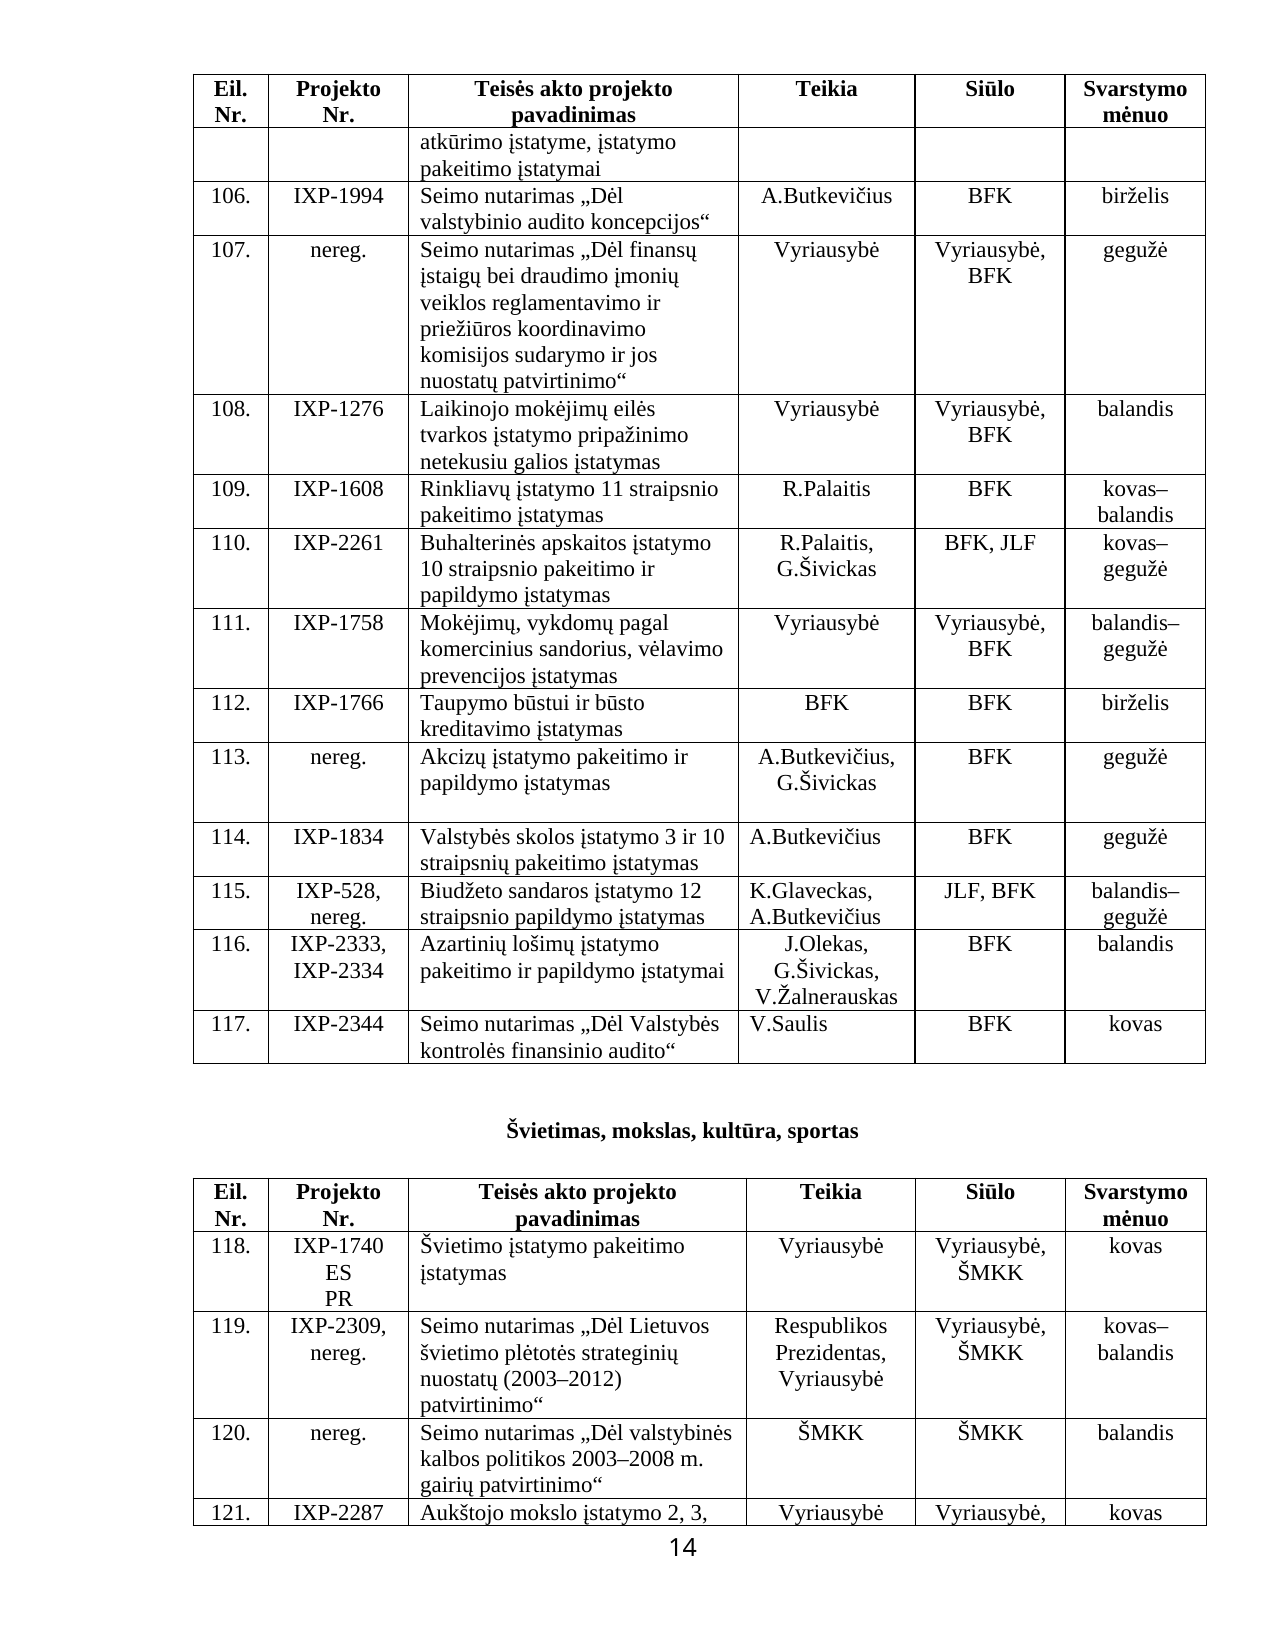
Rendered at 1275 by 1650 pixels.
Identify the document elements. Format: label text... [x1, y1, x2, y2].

table_cell Vyriausybė, BFK [916, 236, 1064, 394]
table_cell Vyriausybė, [916, 1499, 1065, 1525]
table_cell Vyriausybė, BFK [916, 395, 1064, 474]
table_cell gegužė [1066, 236, 1205, 394]
table_cell Seimo nutarimas „Dėl valstybinio audito koncepcijos“ [409, 182, 738, 235]
table_cell 121. [194, 1499, 268, 1525]
table_cell kovas– balandis [1066, 1312, 1206, 1418]
table_cell BFK [916, 1011, 1064, 1063]
table_cell kovas [1066, 1011, 1205, 1063]
table_cell kovas [1066, 1499, 1206, 1525]
table_header Svarstymo mėnuo [1066, 1179, 1206, 1231]
table_cell Vyriausybė, ŠMKK [916, 1232, 1065, 1311]
table_cell BFK [916, 475, 1064, 528]
table_cell Seimo nutarimas „Dėl valstybinės kalbos politikos 2003–2008 m. gairių patvirtinimo“ [409, 1419, 746, 1498]
table_cell J.Olekas, G.Šivickas, V.Žalnerauskas [739, 930, 914, 1009]
table_header Projekto Nr. [269, 1179, 408, 1231]
table_cell ŠMKK [916, 1419, 1065, 1498]
table_cell V.Saulis [739, 1011, 914, 1063]
table_cell 109. [194, 475, 268, 528]
table_cell BFK [916, 743, 1064, 822]
table_cell A.Butkevičius [739, 182, 914, 235]
table_cell Seimo nutarimas „Dėl finansų įstaigų bei draudimo įmonių veiklos reglamentavimo ir priežiūros koordinavimo komisijos sudarymo ir jos nuostatų patvirtinimo“ [409, 236, 738, 394]
table_cell [1066, 128, 1205, 181]
table_cell IXP-1834 [269, 823, 408, 876]
table_cell Vyriausybė [739, 609, 914, 688]
table_cell R.Palaitis, G.Šivickas [739, 529, 914, 608]
table_cell Laikinojo mokėjimų eilės tvarkos įstatymo pripažinimo netekusiu galios įstatymas [409, 395, 738, 474]
table_cell Biudžeto sandaros įstatymo 12 straipsnio papildymo įstatymas [409, 877, 738, 929]
table_cell IXP-1766 [269, 689, 408, 742]
table_cell birželis [1066, 689, 1205, 742]
table_cell IXP-2287 [269, 1499, 408, 1525]
table_cell Taupymo būstui ir būsto kreditavimo įstatymas [409, 689, 738, 742]
table_cell BFK [916, 823, 1064, 876]
table_cell IXP-528, nereg. [269, 877, 408, 929]
table_cell atkūrimo įstatyme, įstatymo pakeitimo įstatymai [409, 128, 738, 181]
table_cell Azartinių lošimų įstatymo pakeitimo ir papildymo įstatymai [409, 930, 738, 1009]
table_cell Vyriausybė [739, 236, 914, 394]
table_cell 108. [194, 395, 268, 474]
table_cell Švietimo įstatymo pakeitimo įstatymas [409, 1232, 746, 1311]
table_cell [269, 128, 408, 181]
table_header Teikia [747, 1179, 915, 1231]
table_header Teisės akto projekto pavadinimas [409, 1179, 746, 1231]
table_cell K.Glaveckas, A.Butkevičius [739, 877, 914, 929]
table_cell balandis [1066, 930, 1205, 1009]
table_cell 119. [194, 1312, 268, 1418]
table_cell IXP-1758 [269, 609, 408, 688]
table_cell IXP-1608 [269, 475, 408, 528]
table_header Eil. Nr. [194, 1179, 268, 1231]
table_cell kovas–gegužė [1066, 529, 1205, 608]
table_cell Akcizų įstatymo pakeitimo ir papildymo įstatymas [409, 743, 738, 822]
table_cell Vyriausybė, BFK [916, 609, 1064, 688]
table_cell [916, 128, 1064, 181]
table_header Teikia [739, 75, 914, 127]
table_cell balandis–gegužė [1066, 877, 1205, 929]
table_cell [739, 128, 914, 181]
table_cell IXP-2333, IXP-2334 [269, 930, 408, 1009]
table_header Siūlo [916, 1179, 1065, 1231]
table_cell A.Butkevičius [739, 823, 914, 876]
table_cell 110. [194, 529, 268, 608]
table_cell 118. [194, 1232, 268, 1311]
table_cell IXP-1994 [269, 182, 408, 235]
table_cell 111. [194, 609, 268, 688]
table_cell BFK, JLF [916, 529, 1064, 608]
table_cell gegužė [1066, 823, 1205, 876]
table_cell IXP-2344 [269, 1011, 408, 1063]
table_cell ŠMKK [747, 1419, 915, 1498]
table_cell IXP-2309, nereg. [269, 1312, 408, 1418]
table_cell Aukštojo mokslo įstatymo 2, 3, [409, 1499, 746, 1525]
table_cell nereg. [269, 743, 408, 822]
table_cell 107. [194, 236, 268, 394]
text Švietimas, mokslas, kultūra, sportas [210, 1117, 1155, 1143]
table_cell 114. [194, 823, 268, 876]
table_header Projekto Nr. [269, 75, 408, 127]
table_cell Valstybės skolos įstatymo 3 ir 10 straipsnių pakeitimo įstatymas [409, 823, 738, 876]
table_cell nereg. [269, 236, 408, 394]
table_cell kovas–balandis [1066, 475, 1205, 528]
table_cell Vyriausybė [747, 1499, 915, 1525]
table_cell 106. [194, 182, 268, 235]
table_cell A.Butkevičius, G.Šivickas [739, 743, 914, 822]
table_cell Seimo nutarimas „Dėl Valstybės kontrolės finansinio audito“ [409, 1011, 738, 1063]
table_cell Seimo nutarimas „Dėl Lietuvos švietimo plėtotės strateginių nuostatų (2003–2012) patvirtinimo“ [409, 1312, 746, 1418]
table_cell 113. [194, 743, 268, 822]
table_cell IXP-1276 [269, 395, 408, 474]
table_cell 120. [194, 1419, 268, 1498]
table_cell 116. [194, 930, 268, 1009]
table_cell Vyriausybė [747, 1232, 915, 1311]
table_cell gegužė [1066, 743, 1205, 822]
table_cell 117. [194, 1011, 268, 1063]
table_cell balandis [1066, 1419, 1206, 1498]
table_cell balandis–gegužė [1066, 609, 1205, 688]
table_header Svarstymo mėnuo [1066, 75, 1205, 127]
table_cell IXP-2261 [269, 529, 408, 608]
table_cell BFK [916, 689, 1064, 742]
table_header Teisės akto projekto pavadinimas [409, 75, 738, 127]
table_cell Mokėjimų, vykdomų pagal komercinius sandorius, vėlavimo prevencijos įstatymas [409, 609, 738, 688]
table_cell Respublikos Prezidentas, Vyriausybė [747, 1312, 915, 1418]
table_cell JLF, BFK [916, 877, 1064, 929]
table_cell Buhalterinės apskaitos įstatymo 10 straipsnio pakeitimo ir papildymo įstatymas [409, 529, 738, 608]
table_header Siūlo [916, 75, 1064, 127]
table_cell BFK [916, 182, 1064, 235]
table_cell BFK [916, 930, 1064, 1009]
table_cell balandis [1066, 395, 1205, 474]
table_cell kovas [1066, 1232, 1206, 1311]
table_cell 112. [194, 689, 268, 742]
table_cell Vyriausybė, ŠMKK [916, 1312, 1065, 1418]
table_cell Rinkliavų įstatymo 11 straipsnio pakeitimo įstatymas [409, 475, 738, 528]
table_cell IXP-1740 ES PR [269, 1232, 408, 1311]
table_cell BFK [739, 689, 914, 742]
table_cell R.Palaitis [739, 475, 914, 528]
table_cell nereg. [269, 1419, 408, 1498]
table_cell 115. [194, 877, 268, 929]
table_cell [194, 128, 268, 181]
table_cell birželis [1066, 182, 1205, 235]
table_header Eil. Nr. [194, 75, 268, 127]
table_cell Vyriausybė [739, 395, 914, 474]
